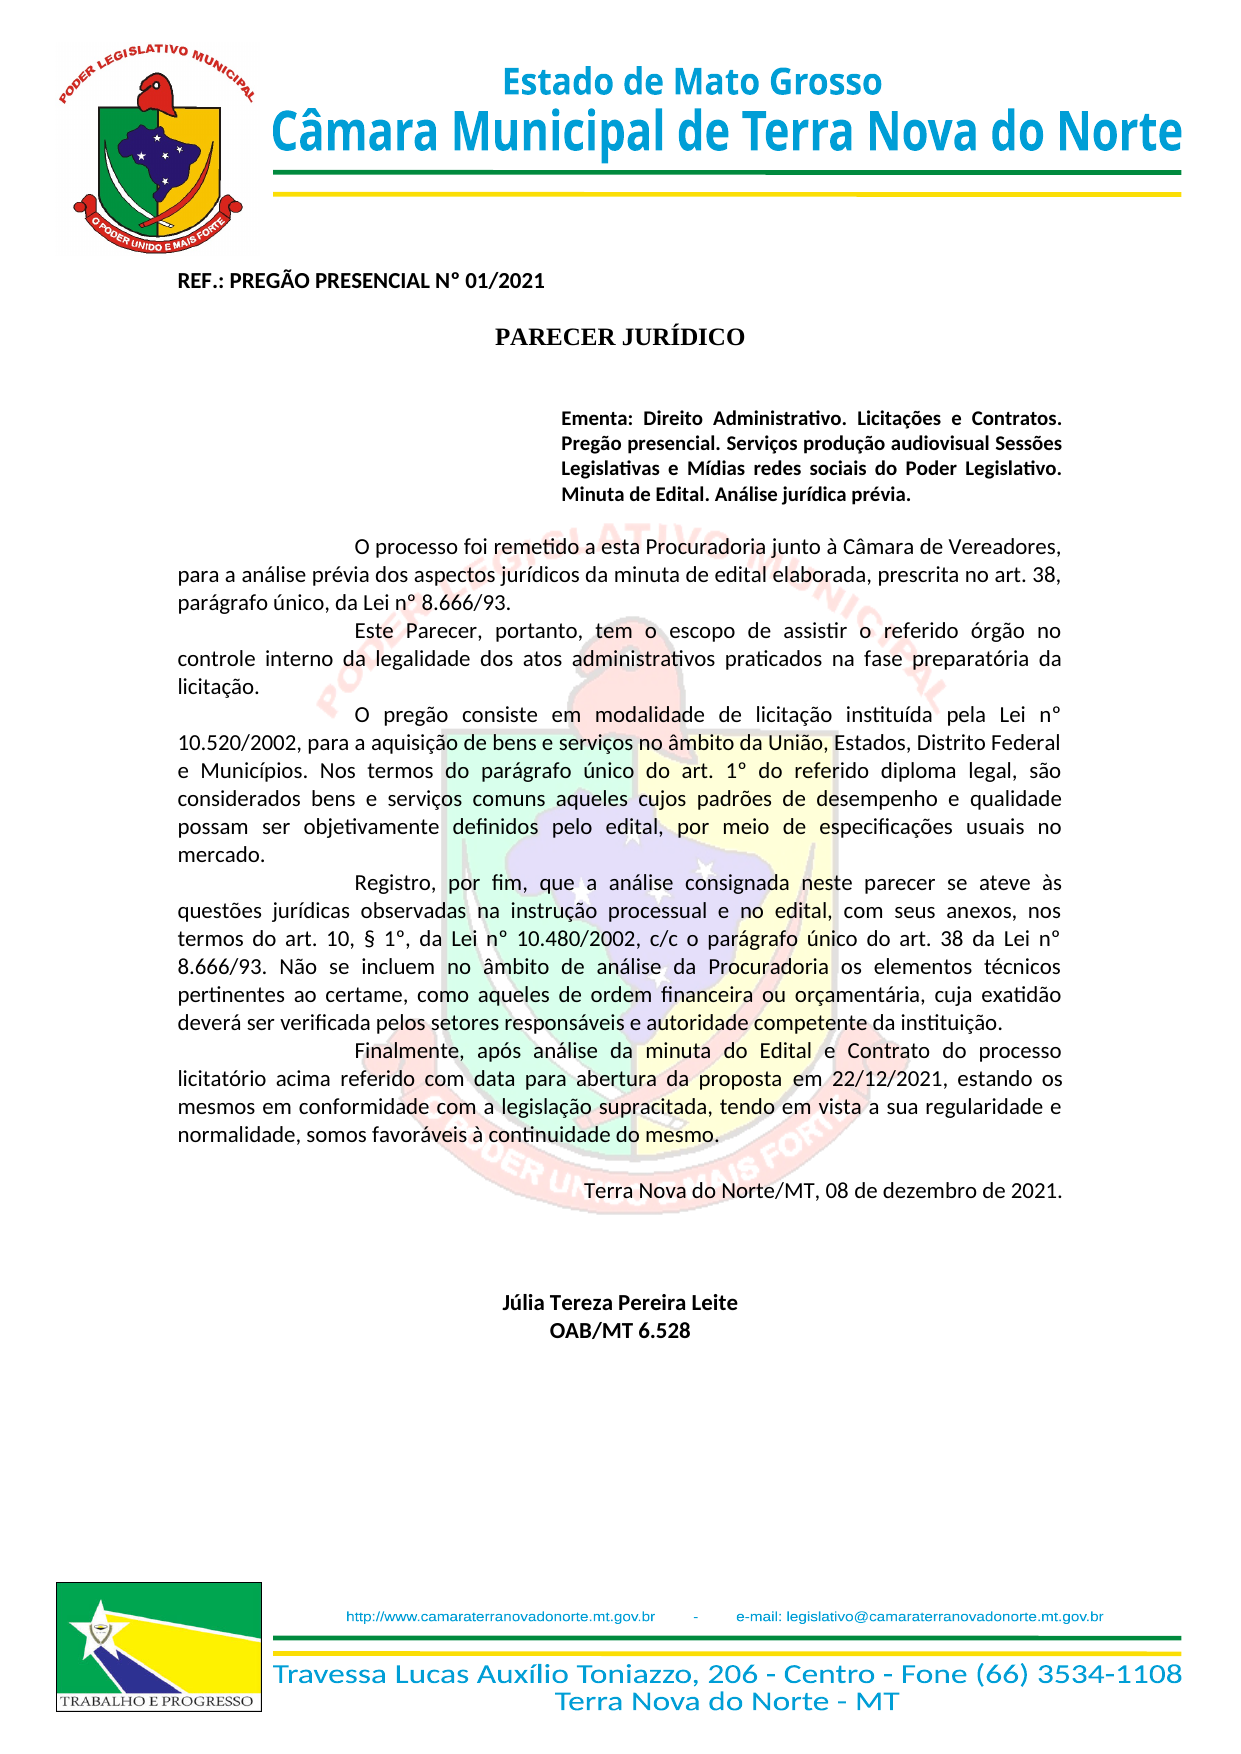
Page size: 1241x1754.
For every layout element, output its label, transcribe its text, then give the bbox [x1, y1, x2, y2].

text Este Parecer, portanto, tem o escopo de assistir o referido órgão no controle interno da legalidade dos atos administrativos praticados na fase preparatória da licitação. [966, 616, 1063, 700]
text PARECER JURÍDICO [177, 322, 1063, 351]
text Finalmente, após análise da minuta do Edital e Contrato do processo licitatório acima referido com data para abertura da proposta em 22/12/2021, estando os mesmos em conformidade com a legislação supracitada, tendo em vista a sua regularidade e normalidade, somos favoráveis à continuidade do mesmo. [966, 1036, 1063, 1148]
text O processo foi remetido a esta Procuradoria junto à Câmara de Vereadores, para a análise prévia dos aspectos jurídicos da minuta de edital elaborada, prescrita no art. 38, parágrafo único, da Lei nº 8.666/93. [177, 532, 303, 616]
picture [55, 42, 260, 256]
picture [860, 1611, 868, 1623]
text O processo foi remetido a esta Procuradoria junto à Câmara de Vereadores, para a análise prévia dos aspectos jurídicos da minuta de edital elaborada, prescrita no art. 38, parágrafo único, da Lei nº 8.666/93. [966, 532, 1063, 616]
text Finalmente, após análise da minuta do Edital e Contrato do processo licitatório acima referido com data para abertura da proposta em 22/12/2021, estando os mesmos em conformidade com a legislação supracitada, tendo em vista a sua regularidade e normalidade, somos favoráveis à continuidade do mesmo. [177, 1036, 303, 1148]
text O pregão consiste em modalidade de licitação instituída pela Lei nº 10.520/2002, para a aquisição de bens e serviços no âmbito da União, Estados, Distrito Federal e Municípios. Nos termos do parágrafo único do art. 1º do referido diploma legal, são considerados bens e serviços comuns aqueles cujos padrões de desempenho e qualidade possam ser objetivamente definidos pelo edital, por meio de especificações usuais no mercado. [966, 700, 1063, 868]
text Ementa: Direito Administrativo. Licitações e Contratos. Pregão presencial. Serviços produção audiovisual Sessões Legislativas e Mídias redes sociais do Poder Legislativo. Minuta de Edital. Análise jurídica prévia. [561, 405, 1063, 506]
text Registro, por fim, que a análise consignada neste parecer se ateve às questões jurídicas observadas na instrução processual e no edital, com seus anexos, nos termos do art. 10, § 1º, da Lei nº 10.480/2002, c/c o parágrafo único do art. 38 da Lei nº 8.666/93. Não se incluem no âmbito de análise da Procuradoria os elementos técnicos pertinentes ao certame, como aqueles de ordem financeira ou orçamentária, cuja exatidão deverá ser verificada pelos setores responsáveis e autoridade competente da instituição. [177, 868, 303, 1036]
text Registro, por fim, que a análise consignada neste parecer se ateve às questões jurídicas observadas na instrução processual e no edital, com seus anexos, nos termos do art. 10, § 1º, da Lei nº 10.480/2002, c/c o parágrafo único do art. 38 da Lei nº 8.666/93. Não se incluem no âmbito de análise da Procuradoria os elementos técnicos pertinentes ao certame, como aqueles de ordem financeira ou orçamentária, cuja exatidão deverá ser verificada pelos setores responsáveis e autoridade competente da instituição. [966, 868, 1063, 1036]
text Este Parecer, portanto, tem o escopo de assistir o referido órgão no controle interno da legalidade dos atos administrativos praticados na fase preparatória da licitação. [177, 616, 303, 700]
text Terra Nova do Norte/MT, 08 de dezembro de 2021. [966, 1176, 1063, 1204]
text Terra Nova do Norte/MT, 08 de dezembro de 2021. [177, 1176, 303, 1204]
text Júlia Tereza Pereira Leite [177, 1288, 1063, 1316]
text O pregão consiste em modalidade de licitação instituída pela Lei nº 10.520/2002, para a aquisição de bens e serviços no âmbito da União, Estados, Distrito Federal e Municípios. Nos termos do parágrafo único do art. 1º do referido diploma legal, são considerados bens e serviços comuns aqueles cujos padrões de desempenho e qualidade possam ser objetivamente definidos pelo edital, por meio de especificações usuais no mercado. [177, 700, 303, 868]
picture [57, 1583, 261, 1711]
text REF.: PREGÃO PRESENCIAL Nº 01/2021 [177, 266, 1063, 294]
text OAB/MT 6.528 [177, 1316, 1063, 1344]
